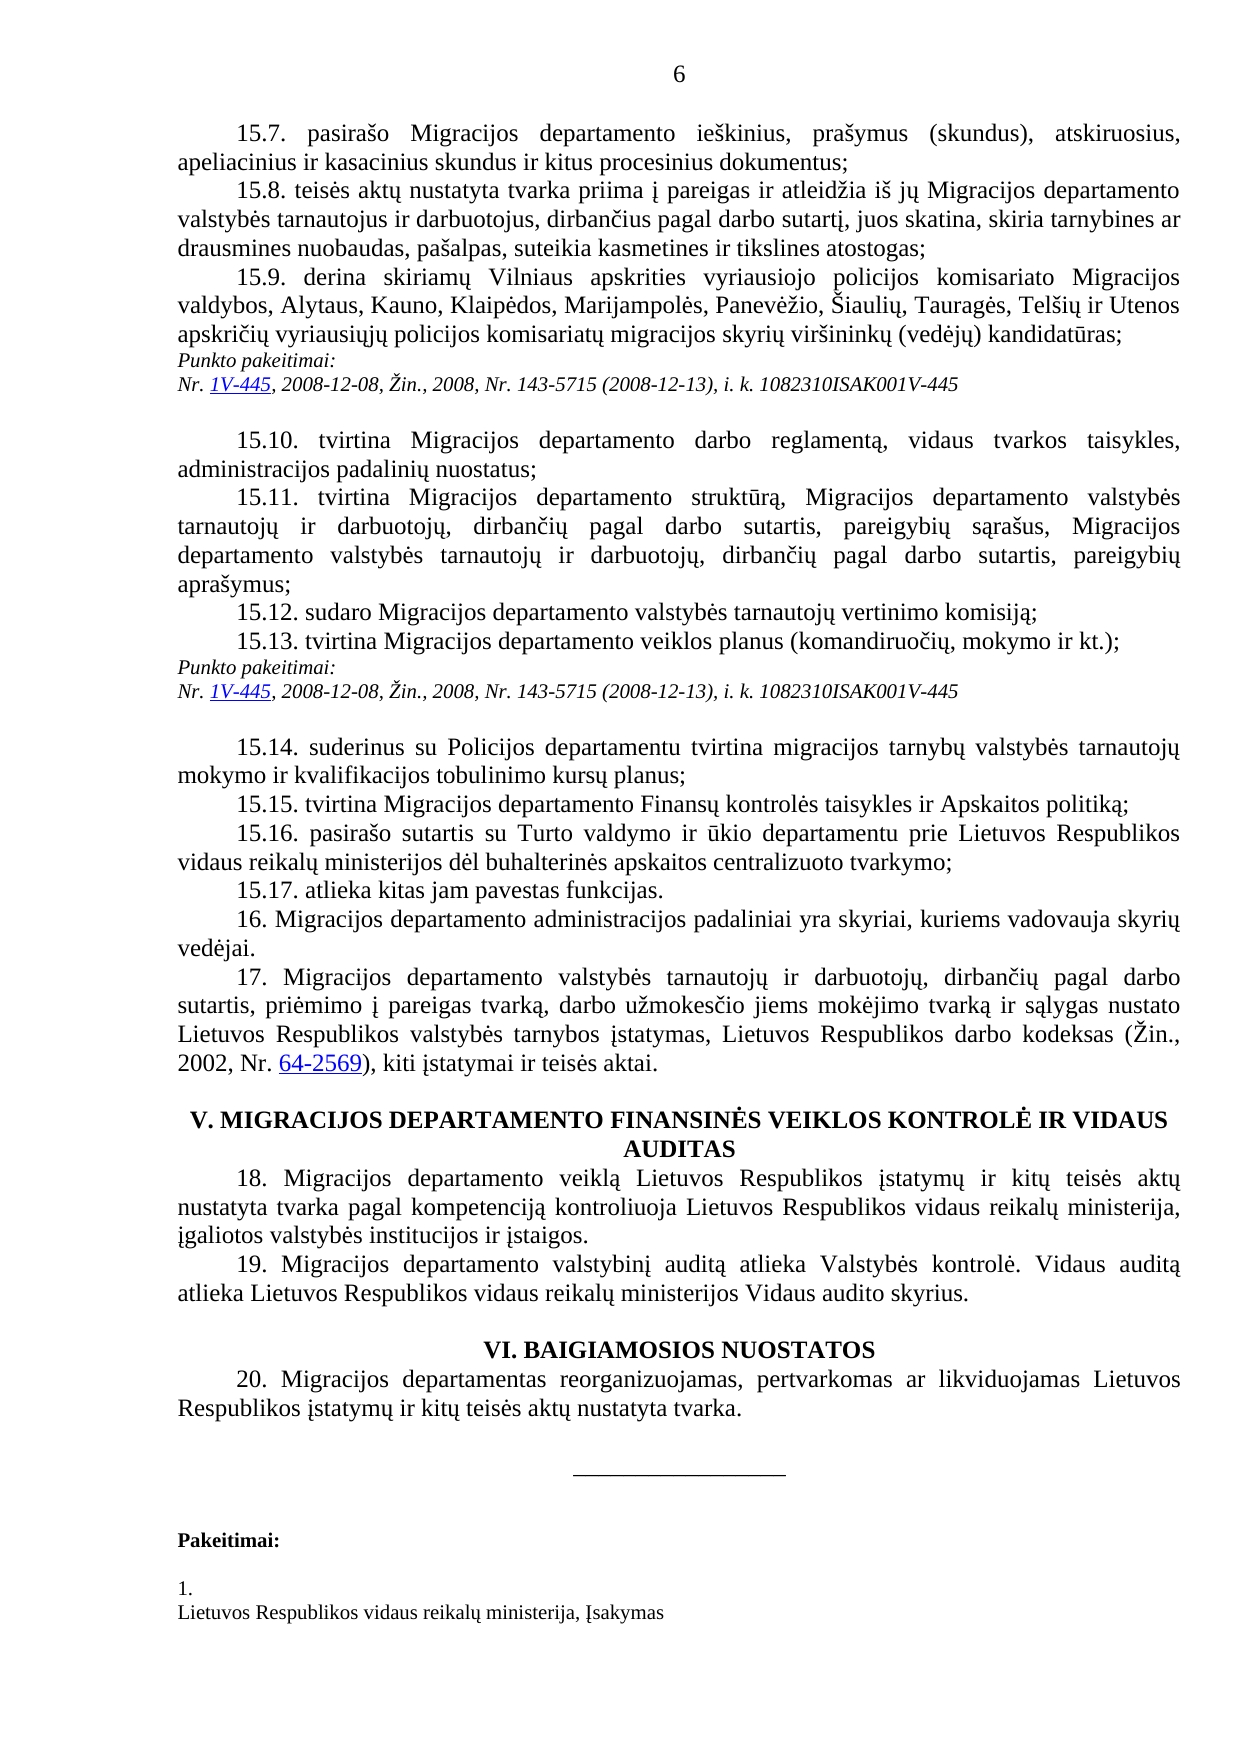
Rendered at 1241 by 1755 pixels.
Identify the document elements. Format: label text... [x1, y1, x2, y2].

text Pakeitimai: [177, 1527, 1181, 1552]
text VI. BAIGIAMOSIOS NUOSTATOS [177, 1336, 1181, 1364]
text 18. Migracijos departamento veiklą Lietuvos Respublikos įstatymų ir kitų teisės aktų nustatyta tvarka pagal kompetenciją kontroliuoja Lietuvos Respublikos vidaus reikalų ministerija, įgaliotos valstybės institucijos ir įstaigos. [177, 1163, 1181, 1249]
text Lietuvos Respublikos vidaus reikalų ministerija, Įsakymas [177, 1600, 1181, 1624]
text 19. Migracijos departamento valstybinį auditą atlieka Valstybės kontrolė. Vidaus auditą atlieka Lietuvos Respublikos vidaus reikalų ministerijos Vidaus audito skyrius. [177, 1249, 1181, 1307]
text 15.9. derina skiriamų Vilniaus apskrities vyriausiojo policijos komisariato Migracijos valdybos, Alytaus, Kauno, Klaipėdos, Marijampolės, Panevėžio, Šiaulių, Tauragės, Telšių ir Utenos apskričių vyriausiųjų policijos komisariatų migracijos skyrių viršininkų (vedėjų) kandidatūras; [177, 262, 1181, 348]
text 20. Migracijos departamentas reorganizuojamas, pertvarkomas ar likviduojamas Lietuvos Respublikos įstatymų ir kitų teisės aktų nustatyta tvarka. [177, 1364, 1181, 1422]
text 15.7. pasirašo Migracijos departamento ieškinius, prašymus (skundus), atskiruosius, apeliacinius ir kasacinius skundus ir kitus procesinius dokumentus; [177, 118, 1181, 176]
text Punkto pakeitimai: [177, 348, 1181, 372]
text _________________ [177, 1451, 1181, 1479]
text 1. [177, 1576, 1181, 1600]
text Punkto pakeitimai: [177, 655, 1181, 679]
text 17. Migracijos departamento valstybės tarnautojų ir darbuotojų, dirbančių pagal darbo sutartis, priėmimo į pareigas tvarką, darbo užmokesčio jiems mokėjimo tvarką ir sąlygas nustato Lietuvos Respublikos valstybės tarnybos įstatymas, Lietuvos Respublikos darbo kodeksas (Žin., 2002, Nr. 64-2569), kiti įstatymai ir teisės aktai. [177, 962, 1181, 1077]
text Nr. 1V-445, 2008-12-08, Žin., 2008, Nr. 143-5715 (2008-12-13), i. k. 1082310ISAK001V-445 [177, 679, 1181, 703]
text 16. Migracijos departamento administracijos padaliniai yra skyriai, kuriems vadovauja skyrių vedėjai. [177, 904, 1181, 962]
text V. MIGRACIJOS DEPARTAMENTO FINANSINĖS VEIKLOS KONTROLĖ IR VIDAUS AUDITAS [177, 1106, 1181, 1163]
text Nr. 1V-445, 2008-12-08, Žin., 2008, Nr. 143-5715 (2008-12-13), i. k. 1082310ISAK001V-445 [177, 372, 1181, 396]
text 15.8. teisės aktų nustatyta tvarka priima į pareigas ir atleidžia iš jų Migracijos departamento valstybės tarnautojus ir darbuotojus, dirbančius pagal darbo sutartį, juos skatina, skiria tarnybines ar drausmines nuobaudas, pašalpas, suteikia kasmetines ir tikslines atostogas; [177, 176, 1181, 262]
text 15.17. atlieka kitas jam pavestas funkcijas. [177, 876, 1181, 904]
text 15.12. sudaro Migracijos departamento valstybės tarnautojų vertinimo komisiją; [177, 597, 1181, 626]
text 15.10. tvirtina Migracijos departamento darbo reglamentą, vidaus tvarkos taisykles, administracijos padalinių nuostatus; [177, 425, 1181, 482]
text 15.14. suderinus su Policijos departamentu tvirtina migracijos tarnybų valstybės tarnautojų mokymo ir kvalifikacijos tobulinimo kursų planus; [177, 732, 1181, 789]
text 15.11. tvirtina Migracijos departamento struktūrą, Migracijos departamento valstybės tarnautojų ir darbuotojų, dirbančių pagal darbo sutartis, pareigybių sąrašus, Migracijos departamento valstybės tarnautojų ir darbuotojų, dirbančių pagal darbo sutartis, pareigybių aprašymus; [177, 482, 1181, 597]
text 15.15. tvirtina Migracijos departamento Finansų kontrolės taisykles ir Apskaitos politiką; [177, 789, 1181, 818]
text 15.16. pasirašo sutartis su Turto valdymo ir ūkio departamentu prie Lietuvos Respublikos vidaus reikalų ministerijos dėl buhalterinės apskaitos centralizuoto tvarkymo; [177, 818, 1181, 876]
text 15.13. tvirtina Migracijos departamento veiklos planus (komandiruočių, mokymo ir kt.); [177, 626, 1181, 655]
